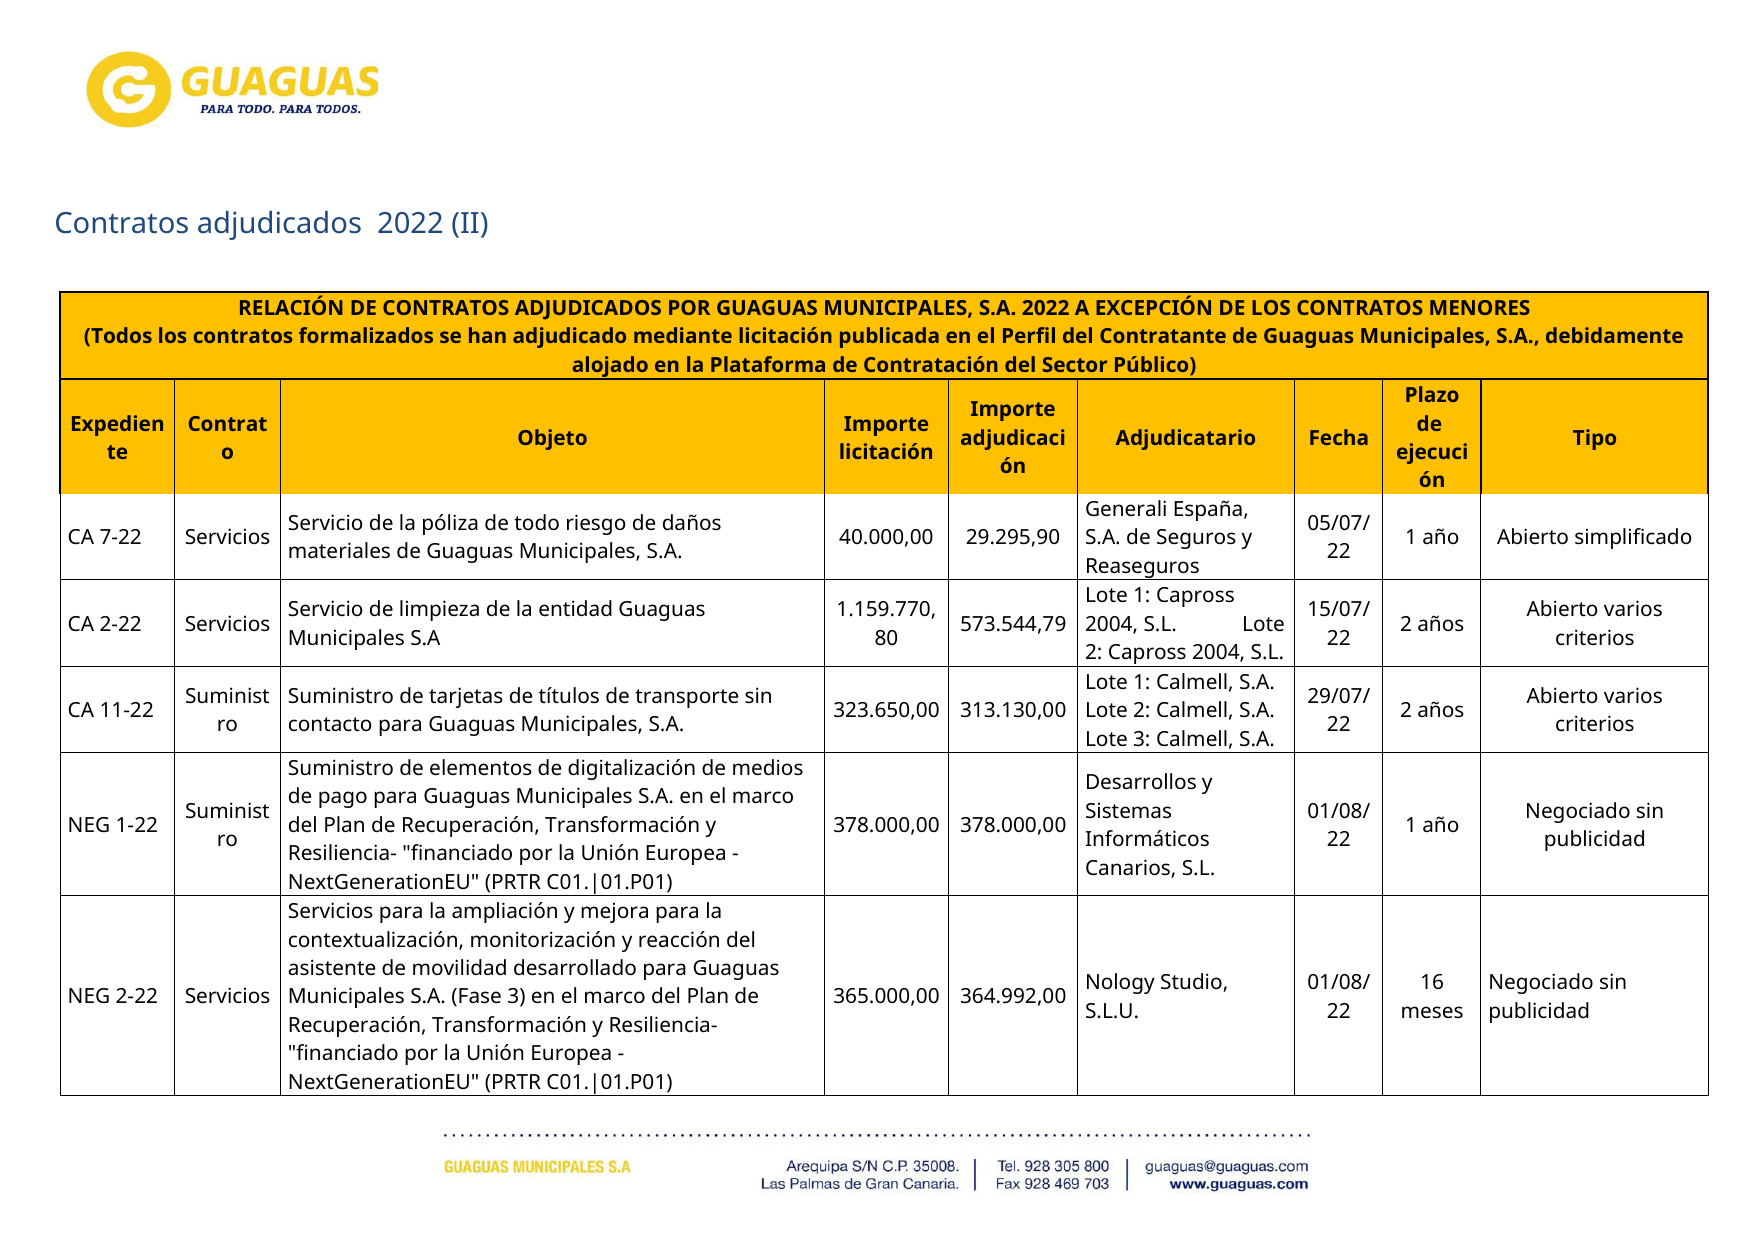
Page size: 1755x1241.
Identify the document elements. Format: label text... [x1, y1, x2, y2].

table_cell Lote 1: Capross 2004, S.L. Lote 2: Capross 2004, S.L. [1078, 580, 1294, 666]
table_cell Suministro de tarjetas de títulos de transporte sin contacto para Guaguas Municipales, S.A. [281, 667, 824, 752]
table_cell Suministro de elementos de digitalización de medios de pago para Guaguas Municipales S.A. en el marco del Plan de Recuperación, Transformación y Resiliencia- "financiado por la Unión Europea - NextGenerationEU" (PRTR C01.|01.P01) [281, 753, 824, 895]
table_cell Servicios [175, 494, 280, 579]
table_cell NEG 2-22 [61, 896, 174, 1095]
table_cell Importe adjudicación [949, 380, 1077, 494]
table_cell 365.000,00 [825, 896, 948, 1095]
table_cell 40.000,00 [825, 494, 948, 579]
table_cell CA 7-22 [61, 494, 174, 579]
table_cell 01/08/22 [1295, 753, 1382, 895]
table_cell Servicios [175, 580, 280, 666]
table_cell 2 años [1383, 667, 1480, 752]
table_cell Plazo de ejecución [1383, 380, 1480, 494]
table_cell 1 año [1383, 494, 1480, 579]
table_header RELACIÓN DE CONTRATOS ADJUDICADOS POR GUAGUAS MUNICIPALES, S.A. 2022 A EXCEPCIÓN DE LOS CONTRATOS MENORES (Todos los contratos formalizados se han adjudicado mediante licitación publicada en el Perfil del Contratante de Guaguas Municipales, S.A., debidamente alojado en la Plataforma de Contratación del Sector Público) [61, 293, 1707, 378]
table_cell Adjudicatario [1078, 380, 1294, 494]
table_cell Servicios para la ampliación y mejora para la contextualización, monitorización y reacción del asistente de movilidad desarrollado para Guaguas Municipales S.A. (Fase 3) en el marco del Plan de Recuperación, Transformación y Resiliencia- "financiado por la Unión Europea - NextGenerationEU" (PRTR C01.|01.P01) [281, 896, 824, 1095]
table_cell Abierto simplificado [1481, 494, 1708, 579]
table_cell Negociado sin publicidad [1481, 896, 1708, 1095]
table_cell Servicios [175, 896, 280, 1095]
table_cell Abierto varios criterios [1481, 580, 1708, 666]
table_cell 16 meses [1383, 896, 1480, 1095]
table_cell Abierto varios criterios [1481, 667, 1708, 752]
table_cell Desarrollos y Sistemas Informáticos Canarios, S.L. [1078, 753, 1294, 895]
table_cell CA 2-22 [61, 580, 174, 666]
table_cell 323.650,00 [825, 667, 948, 752]
table_cell 2 años [1383, 580, 1480, 666]
table_cell Lote 1: Calmell, S.A. Lote 2: Calmell, S.A. Lote 3: Calmell, S.A. [1078, 667, 1294, 752]
table_cell Expediente [61, 380, 174, 494]
table_cell 378.000,00 [825, 753, 948, 895]
table_cell 364.992,00 [949, 896, 1077, 1095]
table_cell 1 año [1383, 753, 1480, 895]
table_cell CA 11-22 [61, 667, 174, 752]
table_cell Contrato [175, 380, 280, 494]
table_cell 313.130,00 [949, 667, 1077, 752]
table_cell 29.295,90 [949, 494, 1077, 579]
text Contratos adjudicados 2022 (II) [54, 203, 1694, 242]
table_cell NEG 1-22 [61, 753, 174, 895]
table_cell Negociado sin publicidad [1481, 753, 1708, 895]
table_cell Objeto [281, 380, 824, 494]
table_cell 05/07/22 [1295, 494, 1382, 579]
table_cell Servicio de la póliza de todo riesgo de daños materiales de Guaguas Municipales, S.A. [281, 494, 824, 579]
table_cell Importe licitación [825, 380, 948, 494]
table_cell 1.159.770,80 [825, 580, 948, 666]
table_cell Suministro [175, 753, 280, 895]
table_cell 378.000,00 [949, 753, 1077, 895]
table_cell 29/07/22 [1295, 667, 1382, 752]
table_cell Nology Studio, S.L.U. [1078, 896, 1294, 1095]
table_cell 15/07/22 [1295, 580, 1382, 666]
table_cell 01/08/22 [1295, 896, 1382, 1095]
table_cell Servicio de limpieza de la entidad Guaguas Municipales S.A [281, 580, 824, 666]
table_cell 573.544,79 [949, 580, 1077, 666]
table_cell Suministro [175, 667, 280, 752]
table_cell Generali España, S.A. de Seguros y Reaseguros [1078, 494, 1294, 579]
table_cell Tipo [1482, 380, 1707, 494]
table_cell Fecha [1295, 380, 1382, 494]
